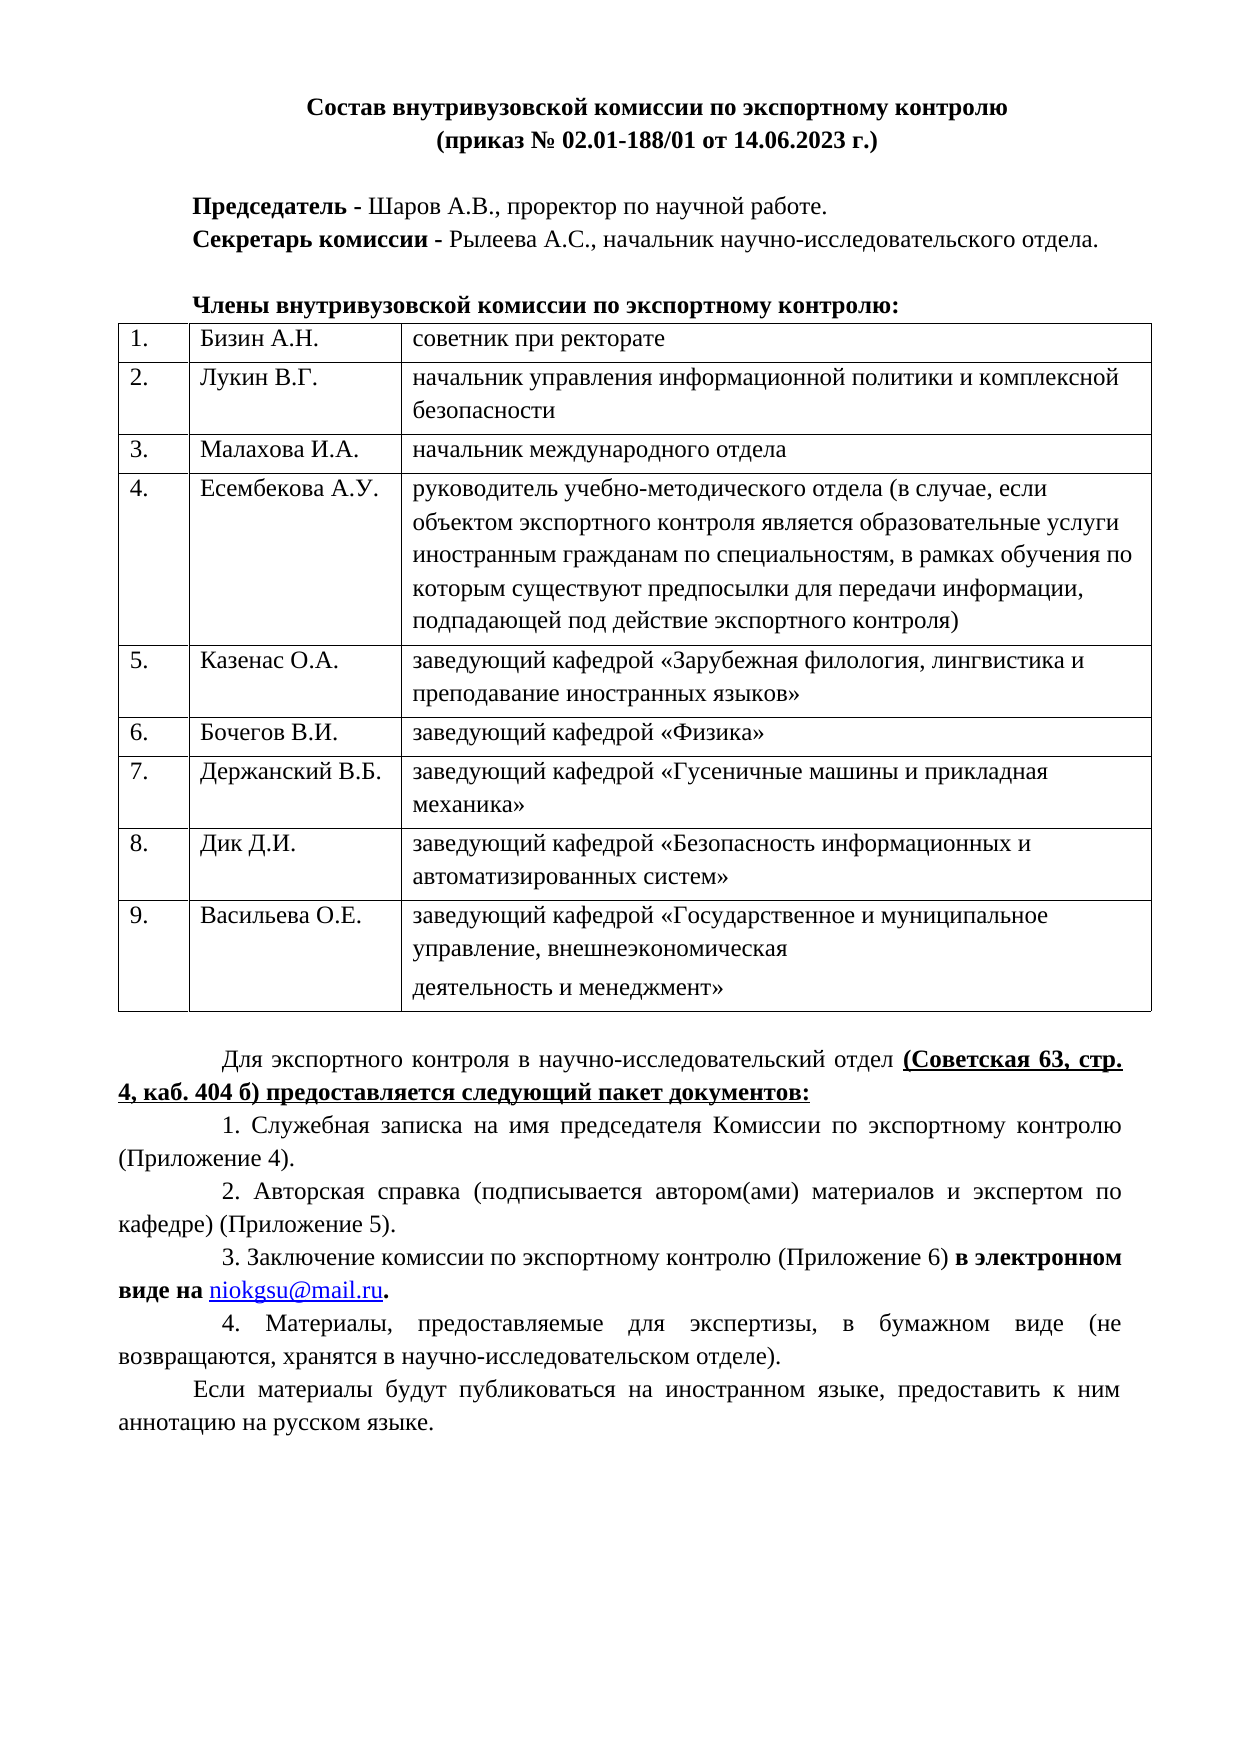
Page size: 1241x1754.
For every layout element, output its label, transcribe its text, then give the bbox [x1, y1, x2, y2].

text 2. Авторская справка (подписывается автором(ами) материалов и экспертом по кафедре) (Приложение 5). [118, 1176, 1122, 1238]
table_cell Казенас О.А. [190, 646, 401, 717]
table_cell руководитель учебно-методического отдела (в случае, если объектом экспортного контроля является образовательные услуги иностранным гражданам по специальностям, в рамках обучения по которым существуют предпосылки для передачи информации, подпадающей под действие экспортного контроля) [402, 474, 1151, 645]
text Председатель - Шаров А.В., проректор по научной работе. [118, 191, 1122, 220]
text (приказ № 02.01-188/01 от 14.06.2023 г.) [118, 125, 1122, 154]
table_cell 7. [119, 757, 188, 828]
table_cell заведующий кафедрой «Безопасность информационных и автоматизированных систем» [402, 829, 1151, 900]
table_cell 8. [119, 829, 188, 900]
text 1. Служебная записка на имя председателя Комиссии по экспортному контролю (Приложение 4). [118, 1110, 1122, 1172]
table_cell заведующий кафедрой «Государственное и муниципальное управление, внешнеэкономическая деятельность и менеджмент» [402, 901, 1151, 1011]
table_cell Бочегов В.И. [190, 718, 401, 756]
table_cell 3. [119, 435, 188, 473]
table_cell заведующий кафедрой «Гусеничные машины и прикладная механика» [402, 757, 1151, 828]
table_cell 9. [119, 901, 188, 1011]
text Члены внутривузовской комиссии по экспортному контролю: [118, 290, 1122, 319]
table_cell Лукин В.Г. [190, 363, 401, 434]
table_cell Малахова И.А. [190, 435, 401, 473]
table_header Бизин А.Н. [190, 324, 401, 362]
table_cell Держанский В.Б. [190, 757, 401, 828]
table_header 1. [119, 324, 188, 362]
table_cell начальник международного отдела [402, 435, 1151, 473]
table_cell 5. [119, 646, 188, 717]
text Для экспортного контроля в научно-исследовательский отдел (Советская 63, стр. 4, каб. 404 б) предоставляется следующий пакет документов: [118, 1044, 1122, 1106]
table_cell заведующий кафедрой «Зарубежная филология, лингвистика и преподавание иностранных языков» [402, 646, 1151, 717]
text Секретарь комиссии - Рылеева А.С., начальник научно-исследовательского отдела. [118, 224, 1122, 253]
table_cell 6. [119, 718, 188, 756]
table_cell Васильева О.Е. [190, 901, 401, 1011]
table_cell Дик Д.И. [190, 829, 401, 900]
table_cell 2. [119, 363, 188, 434]
table_cell Есембекова А.У. [190, 474, 401, 645]
text Если материалы будут публиковаться на иностранном языке, предоставить к ним аннотацию на русском языке. [118, 1374, 1122, 1436]
table_cell 4. [119, 474, 188, 645]
table_cell заведующий кафедрой «Физика» [402, 718, 1151, 756]
text 4. Материалы, предоставляемые для экспертизы, в бумажном виде (не возвращаются, хранятся в научно-исследовательском отделе). [118, 1308, 1122, 1370]
text 3. Заключение комиссии по экспортному контролю (Приложение 6) в электронном виде на niokgsu@mail.ru. [118, 1242, 1122, 1304]
text Состав внутривузовской комиссии по экспортному контролю [118, 92, 1122, 121]
table_header советник при ректорате [402, 324, 1151, 362]
table_cell начальник управления информационной политики и комплексной безопасности [402, 363, 1151, 434]
